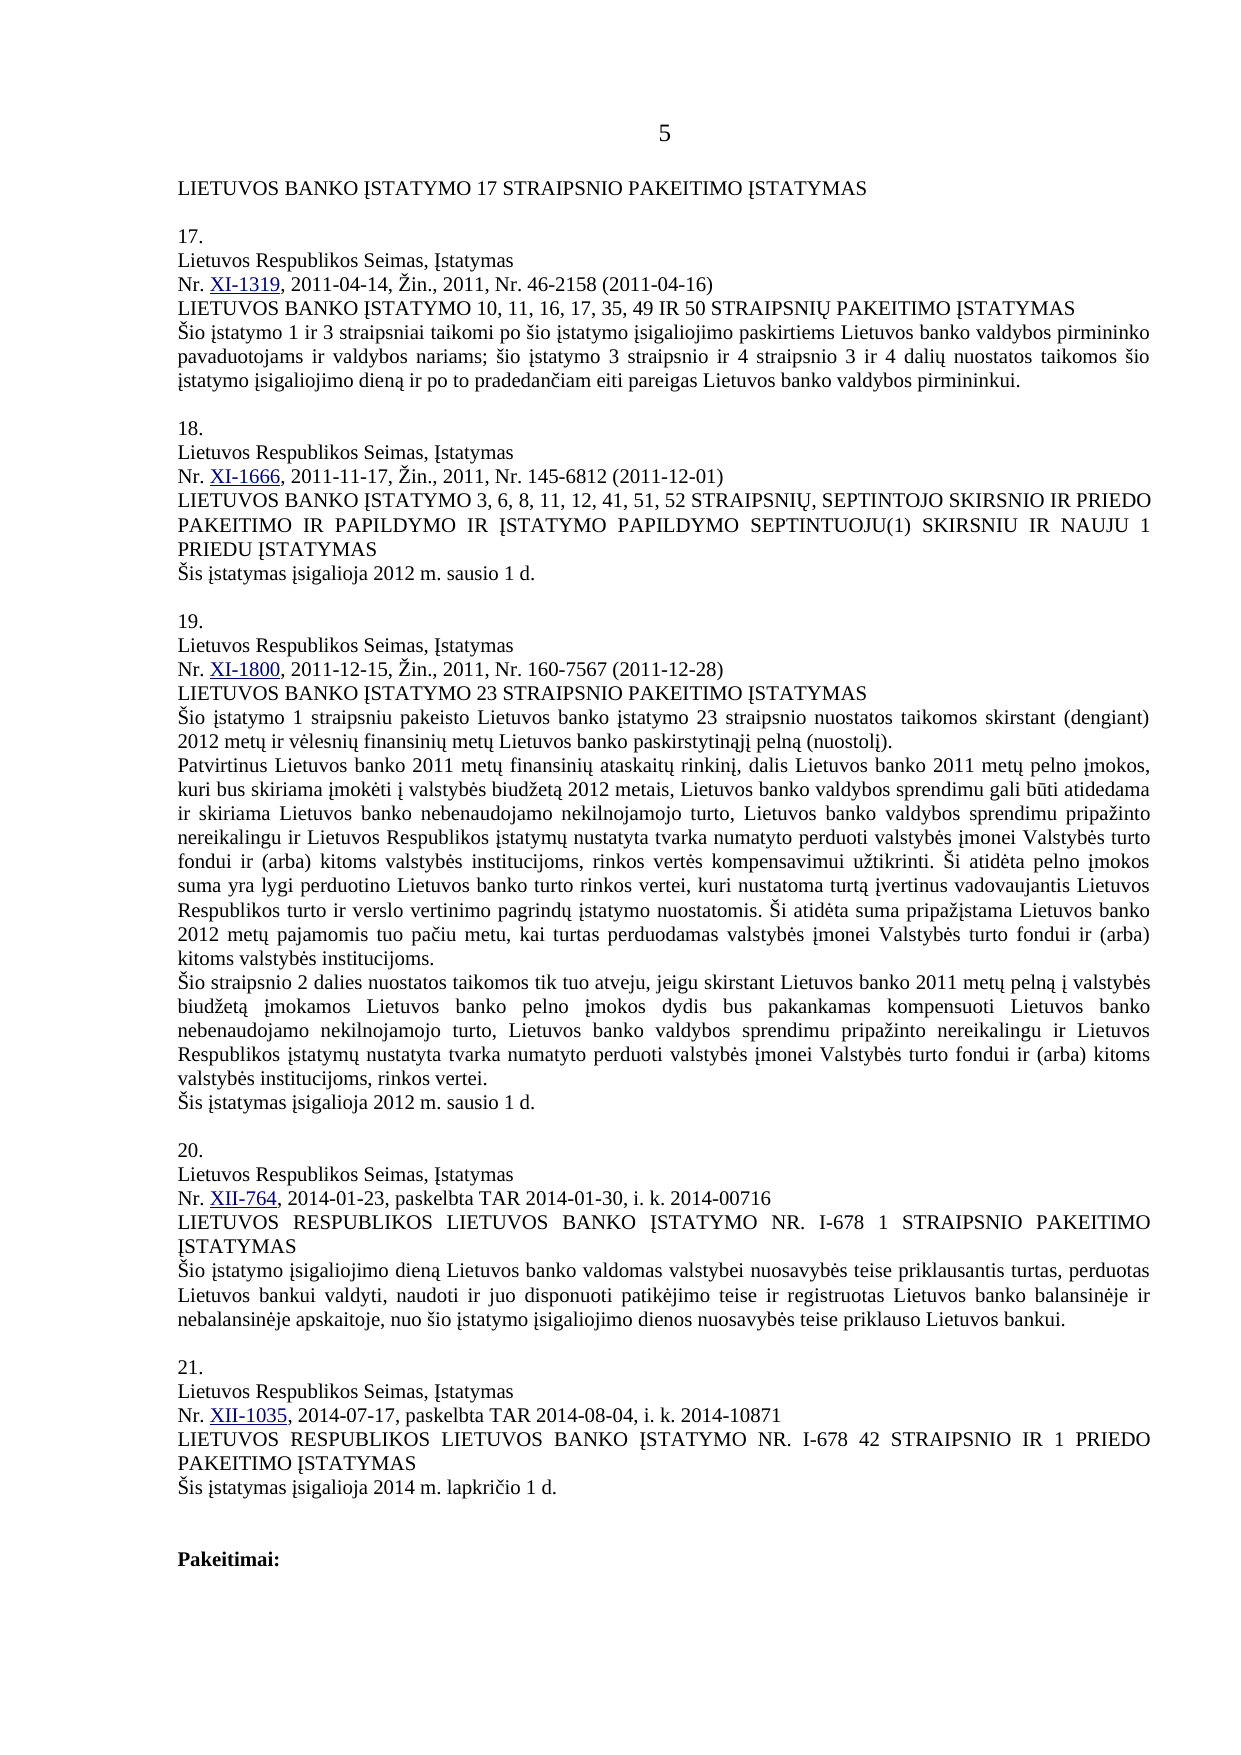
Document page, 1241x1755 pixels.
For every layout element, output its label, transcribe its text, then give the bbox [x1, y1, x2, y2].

text Lietuvos Respublikos Seimas, Įstatymas [177, 1162, 1152, 1186]
text Šis įstatymas įsigalioja 2012 m. sausio 1 d. [177, 1090, 1152, 1114]
text Nr. XII-1035, 2014-07-17, paskelbta TAR 2014-08-04, i. k. 2014-10871 [177, 1403, 1152, 1427]
text Patvirtinus Lietuvos banko 2011 metų finansinių ataskaitų rinkinį, dalis Lietuvos banko 2011 metų pelno įmokos, kuri bus skiriama įmokėti į valstybės biudžetą 2012 metais, Lietuvos banko valdybos sprendimu gali būti atidedama ir skiriama Lietuvos banko nebenaudojamo nekilnojamojo turto, Lietuvos banko valdybos sprendimu pripažinto nereikalingu ir Lietuvos Respublikos įstatymų nustatyta tvarka numatyto perduoti valstybės įmonei Valstybės turto fondui ir (arba) kitoms valstybės institucijoms, rinkos vertės kompensavimui užtikrinti. Ši atidėta pelno įmokos suma yra lygi perduotino Lietuvos banko turto rinkos vertei, kuri nustatoma turtą įvertinus vadovaujantis Lietuvos Respublikos turto ir verslo vertinimo pagrindų įstatymo nuostatomis. Ši atidėta suma pripažįstama Lietuvos banko 2012 metų pajamomis tuo pačiu metu, kai turtas perduodamas valstybės įmonei Valstybės turto fondui ir (arba) kitoms valstybės institucijoms. [177, 753, 1152, 970]
text LIETUVOS BANKO ĮSTATYMO 23 STRAIPSNIO PAKEITIMO ĮSTATYMAS [177, 681, 1152, 705]
text Šio įstatymo 1 straipsniu pakeisto Lietuvos banko įstatymo 23 straipsnio nuostatos taikomos skirstant (dengiant) 2012 metų ir vėlesnių finansinių metų Lietuvos banko paskirstytinąjį pelną (nuostolį). [177, 705, 1152, 753]
text LIETUVOS BANKO ĮSTATYMO 3, 6, 8, 11, 12, 41, 51, 52 STRAIPSNIŲ, SEPTINTOJO SKIRSNIO IR PRIEDO PAKEITIMO IR PAPILDYMO IR ĮSTATYMO PAPILDYMO SEPTINTUOJU(1) SKIRSNIU IR NAUJU 1 PRIEDU ĮSTATYMAS [177, 488, 1152, 561]
text Šio įstatymo įsigaliojimo dieną Lietuvos banko valdomas valstybei nuosavybės teise priklausantis turtas, perduotas Lietuvos bankui valdyti, naudoti ir juo disponuoti patikėjimo teise ir registruotas Lietuvos banko balansinėje ir nebalansinėje apskaitoje, nuo šio įstatymo įsigaliojimo dienos nuosavybės teise priklauso Lietuvos bankui. [177, 1258, 1152, 1331]
text Nr. XI-1800, 2011-12-15, Žin., 2011, Nr. 160-7567 (2011-12-28) [177, 657, 1152, 681]
text 19. [177, 609, 1152, 633]
text Šis įstatymas įsigalioja 2012 m. sausio 1 d. [177, 561, 1152, 585]
text 20. [177, 1138, 1152, 1162]
text Šis įstatymas įsigalioja 2014 m. lapkričio 1 d. [177, 1475, 1152, 1499]
text LIETUVOS BANKO ĮSTATYMO 10, 11, 16, 17, 35, 49 IR 50 STRAIPSNIŲ PAKEITIMO ĮSTATYMAS [177, 296, 1152, 320]
text LIETUVOS BANKO ĮSTATYMO 17 STRAIPSNIO PAKEITIMO ĮSTATYMAS [177, 176, 1152, 200]
text 17. [177, 224, 1152, 248]
text 18. [177, 416, 1152, 440]
text Lietuvos Respublikos Seimas, Įstatymas [177, 248, 1152, 272]
text Lietuvos Respublikos Seimas, Įstatymas [177, 440, 1152, 464]
text Lietuvos Respublikos Seimas, Įstatymas [177, 633, 1152, 657]
text LIETUVOS RESPUBLIKOS LIETUVOS BANKO ĮSTATYMO NR. I-678 42 STRAIPSNIO IR 1 PRIEDO PAKEITIMO ĮSTATYMAS [177, 1427, 1152, 1475]
text LIETUVOS RESPUBLIKOS LIETUVOS BANKO ĮSTATYMO NR. I-678 1 STRAIPSNIO PAKEITIMO ĮSTATYMAS [177, 1210, 1152, 1258]
text Šio straipsnio 2 dalies nuostatos taikomos tik tuo atveju, jeigu skirstant Lietuvos banko 2011 metų pelną į valstybės biudžetą įmokamos Lietuvos banko pelno įmokos dydis bus pakankamas kompensuoti Lietuvos banko nebenaudojamo nekilnojamojo turto, Lietuvos banko valdybos sprendimu pripažinto nereikalingu ir Lietuvos Respublikos įstatymų nustatyta tvarka numatyto perduoti valstybės įmonei Valstybės turto fondui ir (arba) kitoms valstybės institucijoms, rinkos vertei. [177, 970, 1152, 1090]
text Šio įstatymo 1 ir 3 straipsniai taikomi po šio įstatymo įsigaliojimo paskirtiems Lietuvos banko valdybos pirmininko pavaduotojams ir valdybos nariams; šio įstatymo 3 straipsnio ir 4 straipsnio 3 ir 4 dalių nuostatos taikomos šio įstatymo įsigaliojimo dieną ir po to pradedančiam eiti pareigas Lietuvos banko valdybos pirmininkui. [177, 320, 1152, 392]
text Lietuvos Respublikos Seimas, Įstatymas [177, 1379, 1152, 1403]
text Nr. XI-1666, 2011-11-17, Žin., 2011, Nr. 145-6812 (2011-12-01) [177, 464, 1152, 488]
text Nr. XII-764, 2014-01-23, paskelbta TAR 2014-01-30, i. k. 2014-00716 [177, 1186, 1152, 1210]
text Nr. XI-1319, 2011-04-14, Žin., 2011, Nr. 46-2158 (2011-04-16) [177, 272, 1152, 296]
text Pakeitimai: [177, 1547, 1152, 1571]
text 21. [177, 1355, 1152, 1379]
